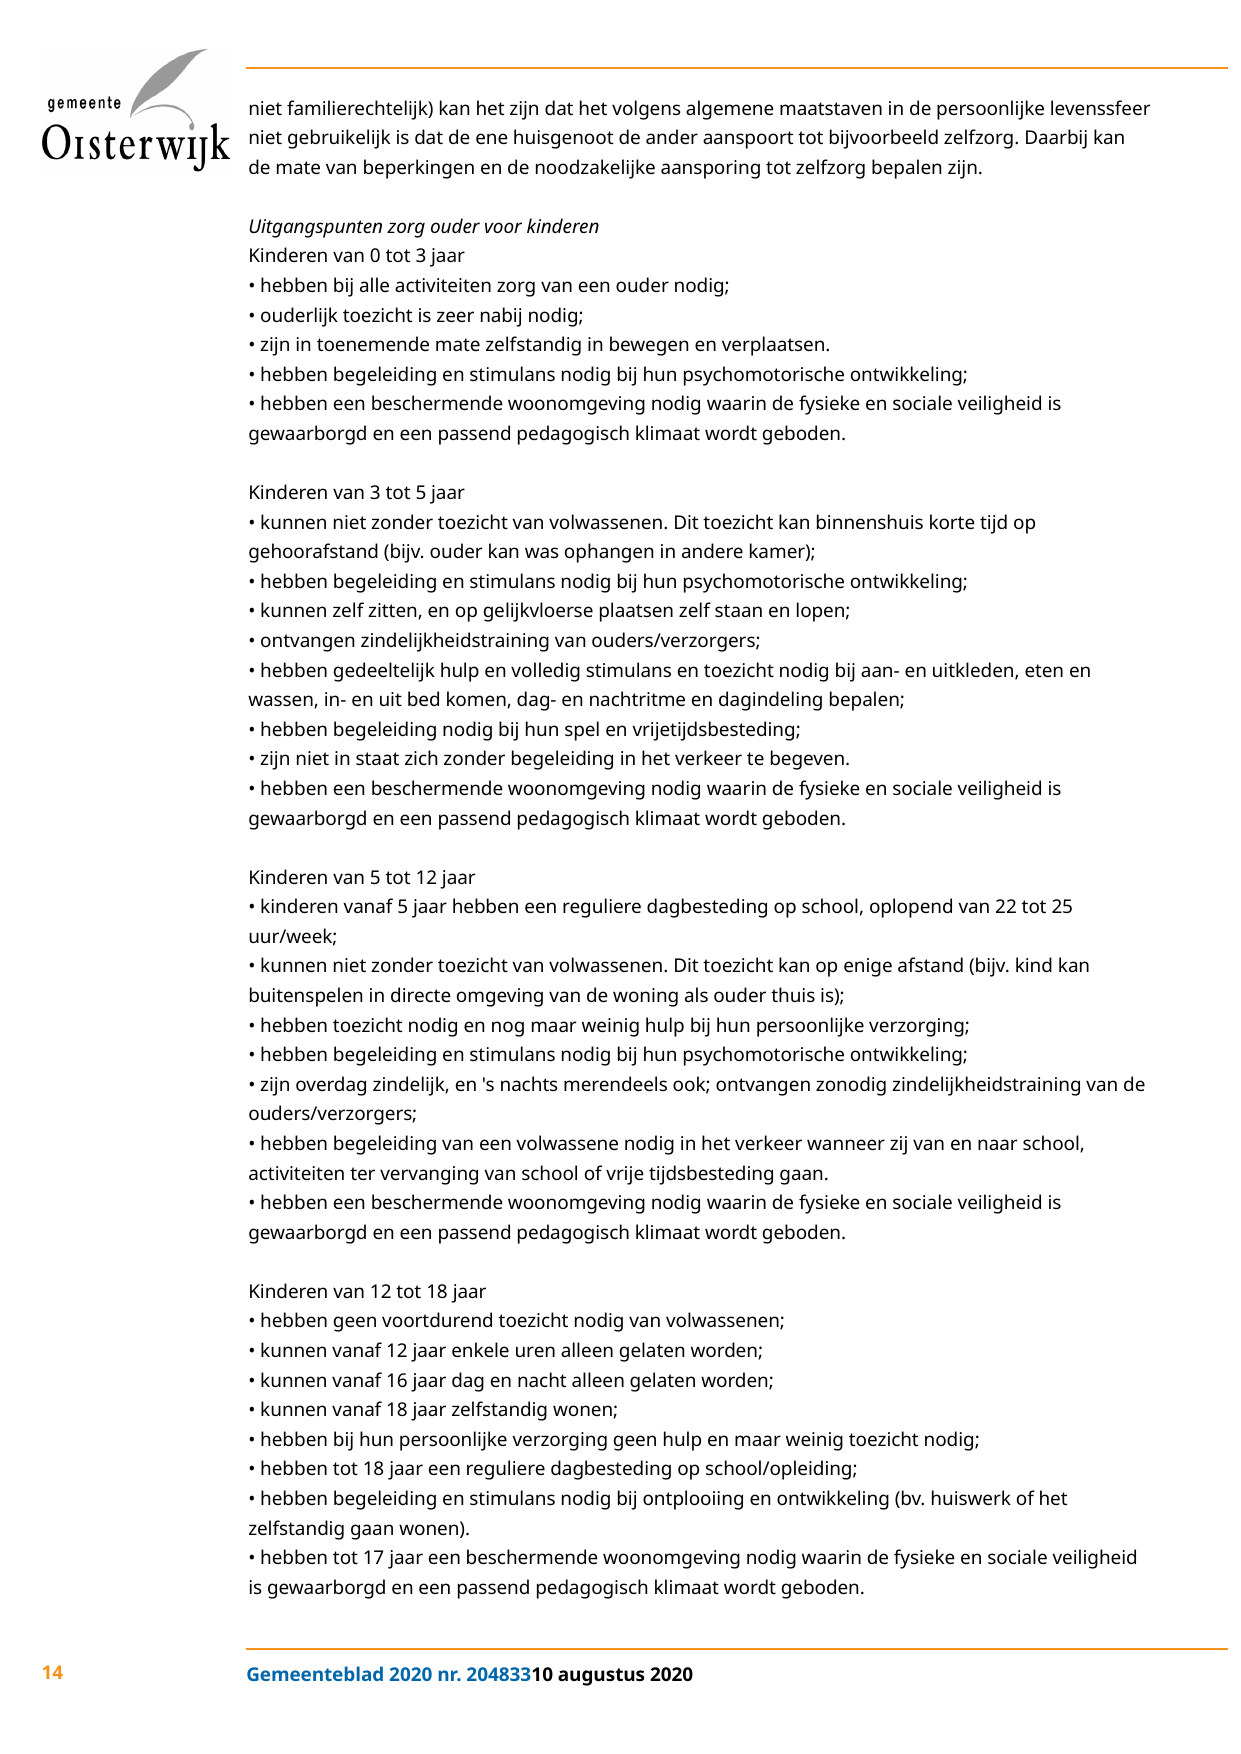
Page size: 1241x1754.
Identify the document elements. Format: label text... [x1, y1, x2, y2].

text • hebben begeleiding van een volwassene nodig in het verkeer wanneer zij van en naar school, activiteiten ter vervanging van school of vrije tijdsbesteding gaan. [248, 1130, 1152, 1186]
text Kinderen van 0 tot 3 jaar [248, 243, 1152, 268]
text • hebben een beschermende woonomgeving nodig waarin de fysieke en sociale veiligheid is gewaarborgd en een passend pedagogisch klimaat wordt geboden. [248, 1189, 1152, 1245]
text • kinderen vanaf 5 jaar hebben een reguliere dagbesteding op school, oplopend van 22 tot 25 uur/week; [248, 893, 1152, 949]
text • zijn in toenemende mate zelfstandig in bewegen en verplaatsen. [248, 331, 1152, 357]
text • hebben tot 17 jaar een beschermende woonomgeving nodig waarin de fysieke en sociale veiligheid is gewaarborgd en een passend pedagogisch klimaat wordt geboden. [248, 1544, 1152, 1600]
text • zijn niet in staat zich zonder begeleiding in het verkeer te begeven. [248, 746, 1152, 771]
text • zijn overdag zindelijk, en 's nachts merendeels ook; ontvangen zonodig zindelijkheidstraining van de ouders/verzorgers; [248, 1071, 1152, 1126]
text niet familierechtelijk) kan het zijn dat het volgens algemene maatstaven in de persoonlijke levenssfeer niet gebruikelijk is dat de ene huisgenoot de ander aanspoort tot bijvoorbeeld zelfzorg. Daarbij kan de mate van beperkingen en de noodzakelijke aansporing tot zelfzorg bepalen zijn. [248, 95, 1152, 180]
text • kunnen vanaf 12 jaar enkele uren alleen gelaten worden; [248, 1337, 1152, 1363]
text • hebben geen voortdurend toezicht nodig van volwassenen; [248, 1308, 1152, 1333]
text • kunnen niet zonder toezicht van volwassenen. Dit toezicht kan op enige afstand (bijv. kind kan buitenspelen in directe omgeving van de woning als ouder thuis is); [248, 953, 1152, 1008]
text • hebben bij hun persoonlijke verzorging geen hulp en maar weinig toezicht nodig; [248, 1426, 1152, 1452]
text • hebben toezicht nodig en nog maar weinig hulp bij hun persoonlijke verzorging; [248, 1012, 1152, 1038]
text • hebben begeleiding en stimulans nodig bij ontplooiing en ontwikkeling (bv. huiswerk of het zelfstandig gaan wonen). [248, 1485, 1152, 1541]
text • kunnen vanaf 18 jaar zelfstandig wonen; [248, 1396, 1152, 1422]
text • hebben een beschermende woonomgeving nodig waarin de fysieke en sociale veiligheid is gewaarborgd en een passend pedagogisch klimaat wordt geboden. [248, 775, 1152, 831]
text • kunnen vanaf 16 jaar dag en nacht alleen gelaten worden; [248, 1367, 1152, 1393]
text Kinderen van 12 tot 18 jaar [248, 1278, 1152, 1304]
text • ontvangen zindelijkheidstraining van ouders/verzorgers; [248, 627, 1152, 653]
text • kunnen niet zonder toezicht van volwassenen. Dit toezicht kan binnenshuis korte tijd op gehoorafstand (bijv. ouder kan was ophangen in andere kamer); [248, 509, 1152, 564]
text • hebben begeleiding en stimulans nodig bij hun psychomotorische ontwikkeling; [248, 361, 1152, 387]
text • hebben begeleiding nodig bij hun spel en vrijetijdsbesteding; [248, 716, 1152, 742]
text Kinderen van 3 tot 5 jaar [248, 479, 1152, 505]
text • hebben begeleiding en stimulans nodig bij hun psychomotorische ontwikkeling; [248, 568, 1152, 594]
text • hebben een beschermende woonomgeving nodig waarin de fysieke en sociale veiligheid is gewaarborgd en een passend pedagogisch klimaat wordt geboden. [248, 391, 1152, 446]
text Kinderen van 5 tot 12 jaar [248, 864, 1152, 890]
picture [41, 47, 231, 172]
text • hebben tot 18 jaar een reguliere dagbesteding op school/opleiding; [248, 1456, 1152, 1481]
text • hebben begeleiding en stimulans nodig bij hun psychomotorische ontwikkeling; [248, 1041, 1152, 1067]
text • ouderlijk toezicht is zeer nabij nodig; [248, 302, 1152, 328]
text • hebben gedeeltelijk hulp en volledig stimulans en toezicht nodig bij aan- en uitkleden, eten en wassen, in- en uit bed komen, dag- en nachtritme en dagindeling bepalen; [248, 657, 1152, 712]
text Uitgangspunten zorg ouder voor kinderen [248, 213, 1152, 239]
text • kunnen zelf zitten, en op gelijkvloerse plaatsen zelf staan en lopen; [248, 598, 1152, 623]
text • hebben bij alle activiteiten zorg van een ouder nodig; [248, 272, 1152, 298]
